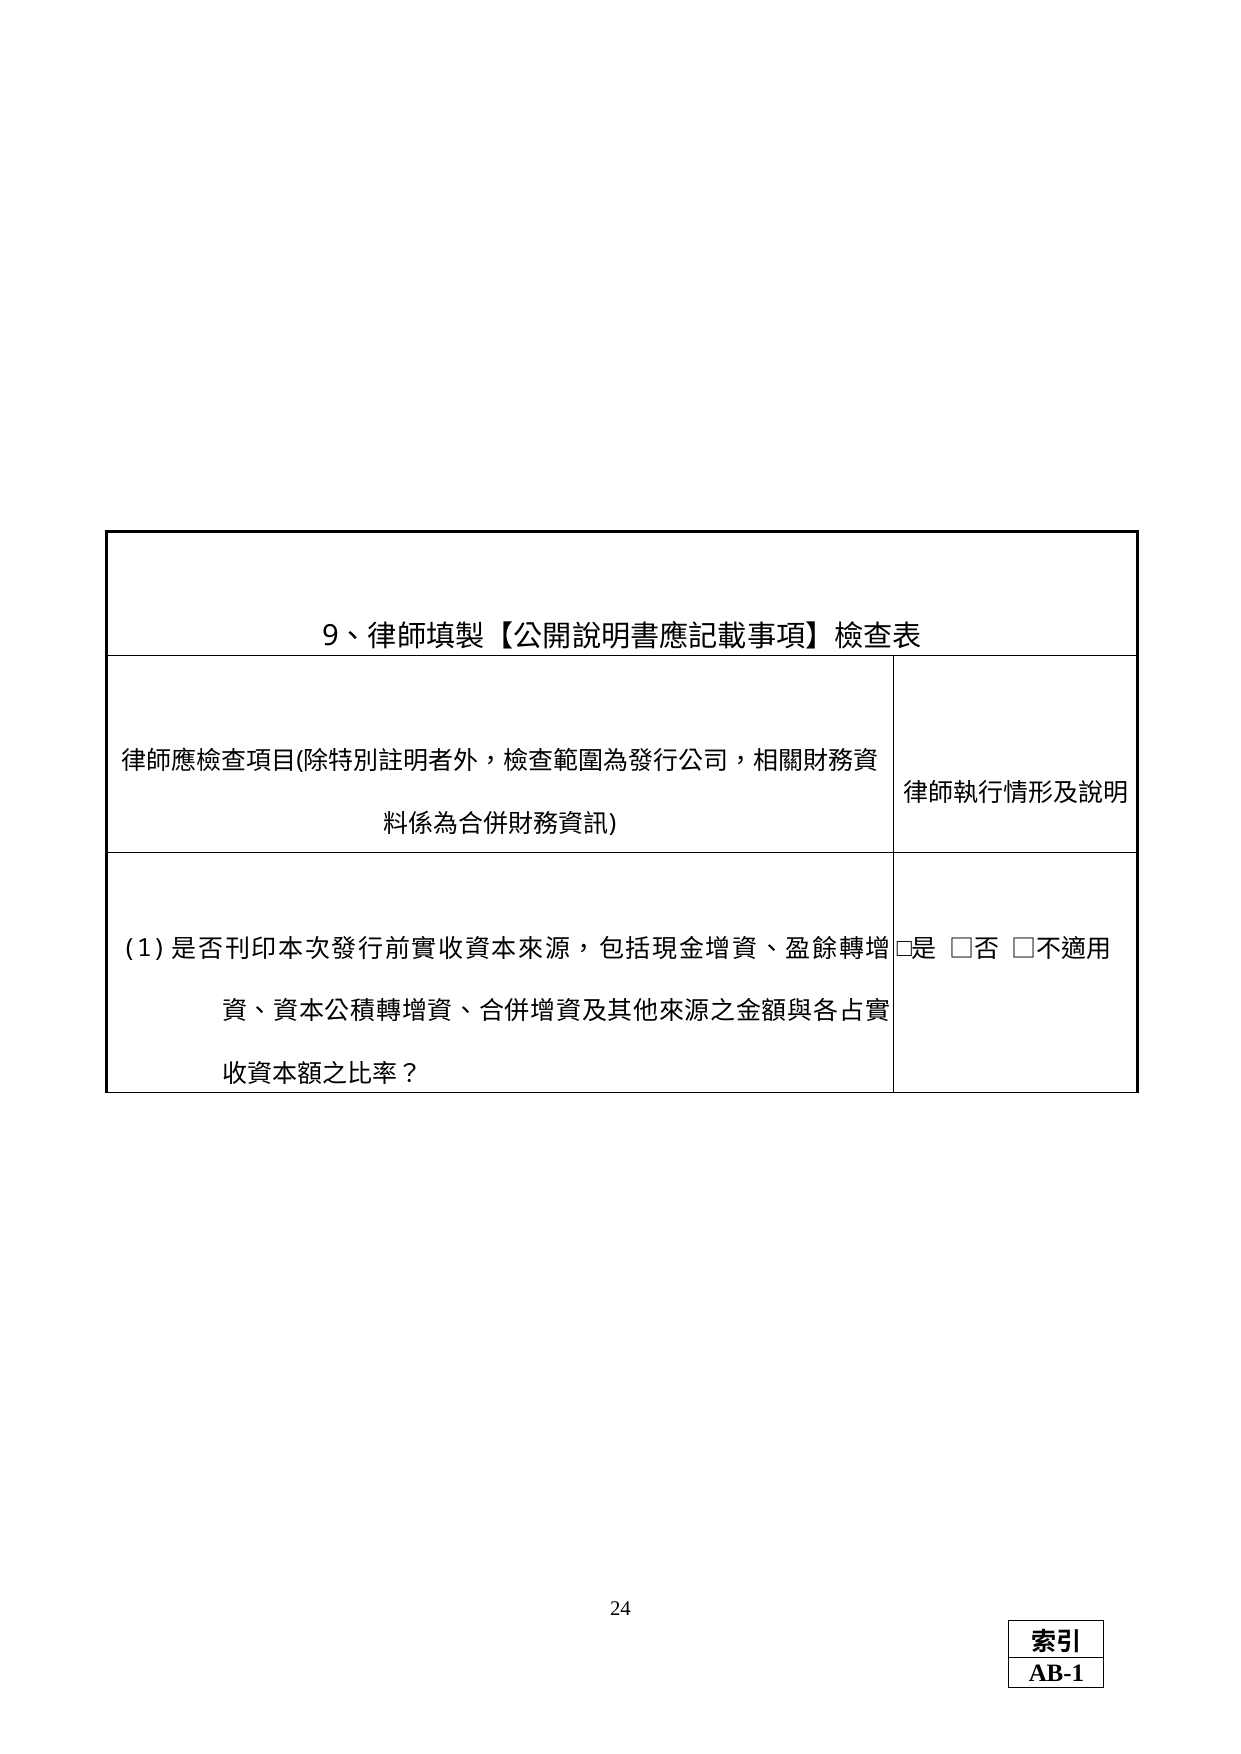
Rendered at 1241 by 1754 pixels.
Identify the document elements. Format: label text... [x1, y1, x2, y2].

table_cell □是 □否 □不適用 [894, 853, 1136, 1092]
table_cell 律師應檢查項目(除特別註明者外，檢查範圍為發行公司，相關財務資料係為合併財務資訊) [108, 656, 893, 852]
table_header 9、律師填製【公開說明書應記載事項】檢查表 [108, 533, 1136, 655]
table_cell 二、封裏： 是否刊印本次發行前實收資本來源，包括現金增資、盈餘轉增資、資本公積轉增資、合併增資及其他來源之金額與各占實收資本額之比率？ [108, 853, 893, 1092]
table_cell 律師執行情形及說明 [894, 656, 1136, 852]
